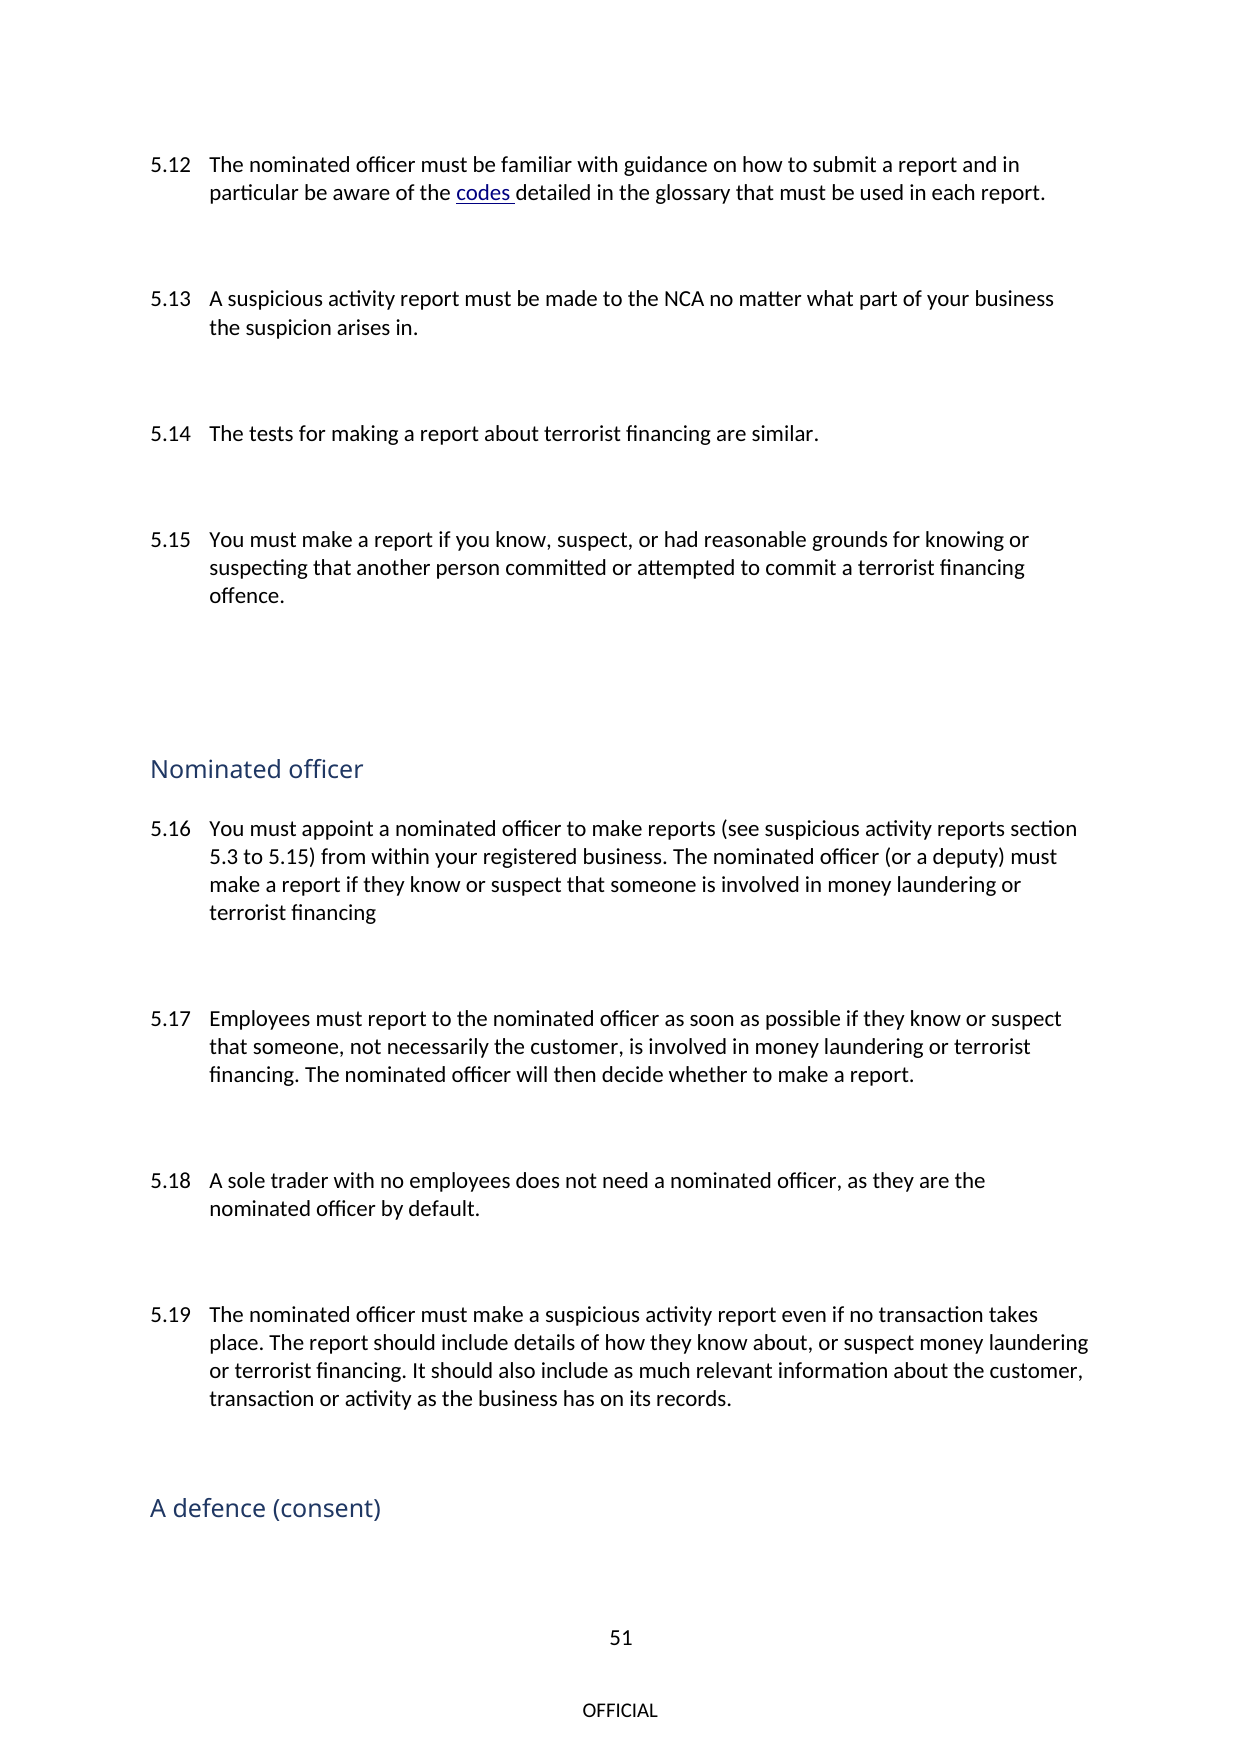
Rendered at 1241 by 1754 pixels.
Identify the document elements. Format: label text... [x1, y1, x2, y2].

list The tests for making a report about terrorist financing are similar. [150, 419, 1091, 447]
list The nominated officer must make a suspicious activity report even if no transaction takes place. The report should include details of how they know about, or suspect money laundering or terrorist financing. It should also include as much relevant information about the customer, transaction or activity as the business has on its records. [150, 1300, 1091, 1412]
subtitle A defence (consent) [150, 1491, 1091, 1524]
list You must make a report if you know, suspect, or had reasonable grounds for knowing or suspecting that another person committed or attempted to commit a terrorist financing offence. [150, 525, 1091, 609]
list A suspicious activity report must be made to the NCA no matter what part of your business the suspicion arises in. [150, 284, 1091, 341]
list You must appoint a nominated officer to make reports (see suspicious activity reports section 5.3 to 5.15) from within your registered business. The nominated officer (or a deputy) must make a report if they know or suspect that someone is involved in money laundering or terrorist financing [150, 814, 1091, 926]
list A sole trader with no employees does not need a nominated officer, as they are the nominated officer by default. [150, 1166, 1091, 1222]
list Employees must report to the nominated officer as soon as possible if they know or suspect that someone, not necessarily the customer, is involved in money laundering or terrorist financing. The nominated officer will then decide whether to make a report. [150, 1004, 1091, 1088]
subtitle Nominated officer [150, 752, 1091, 786]
list The nominated officer must be familiar with guidance on how to submit a report and in particular be aware of the codes detailed in the glossary that must be used in each report. [150, 151, 1091, 207]
